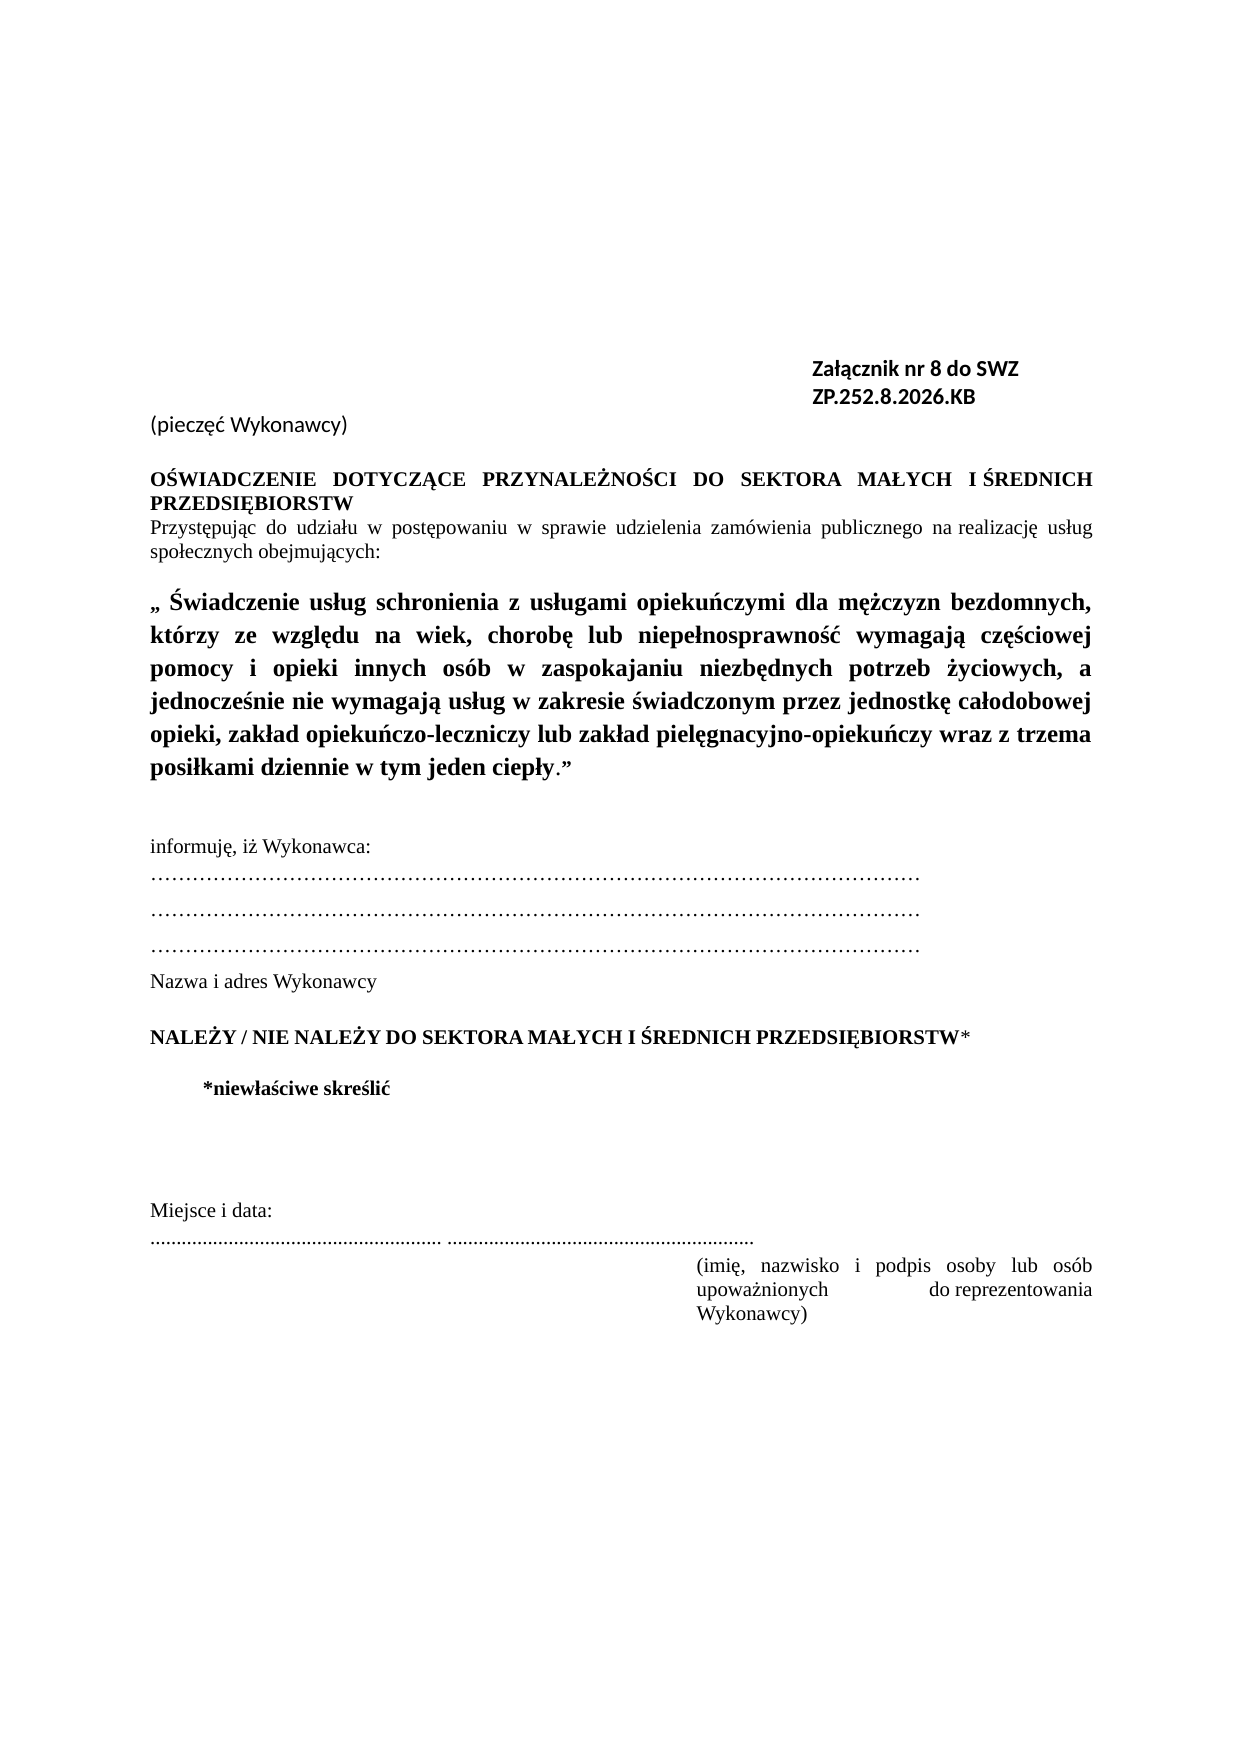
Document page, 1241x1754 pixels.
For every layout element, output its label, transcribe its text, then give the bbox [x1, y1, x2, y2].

text ………………………………………………………………………………………………… [150, 933, 1092, 957]
text OŚWIADCZENIE DOTYCZĄCE PRZYNALEŻNOŚCI DO SEKTORA MAŁYCH I ŚREDNICH PRZEDSIĘBIORSTW [150, 467, 1092, 515]
text Miejsce i data: [150, 1197, 1092, 1222]
text NALEŻY / NIE NALEŻY DO SEKTORA MAŁYCH I ŚREDNICH PRZEDSIĘBIORSTW* [150, 1024, 1092, 1049]
text (pieczęć Wykonawcy) [150, 410, 1092, 438]
text ZP.252.8.2026.KB [694, 382, 1092, 410]
text (imię, nazwisko i podpis osoby lub osób upoważnionych do reprezentowania Wykonawcy) [696, 1253, 1092, 1325]
text Załącznik nr 8 do SWZ [738, 354, 1092, 382]
text ………………………………………………………………………………………………… [150, 897, 1092, 921]
text ………………………………………………………………………………………………… [150, 861, 1092, 885]
text *niewłaściwe skreślić [203, 1076, 1092, 1100]
text „ Świadczenie usług schronienia z usługami opiekuńczymi dla mężczyzn bezdomnych, którzy ze względu na wiek, chorobę lub niepełnosprawność wymagają częściowej pomocy i opieki innych osób w zaspokajaniu niezbędnych potrzeb życiowych, a jednocześnie nie wymagają usług w zakresie świadczonym przez jednostkę całodobowej opieki, zakład opiekuńczo-leczniczy lub zakład pielęgnacyjno-opiekuńczy wraz z trzema posiłkami dziennie w tym jeden ciepły.” [150, 587, 1092, 781]
text ........................................................ ........................................................... [150, 1225, 1092, 1249]
text Przystępując do udziału w postępowaniu w sprawie udzielenia zamówienia publicznego na realizację usług społecznych obejmujących: [150, 515, 1092, 563]
text Nazwa i adres Wykonawcy [150, 969, 1092, 993]
text informuję, iż Wykonawca: [150, 834, 1092, 858]
